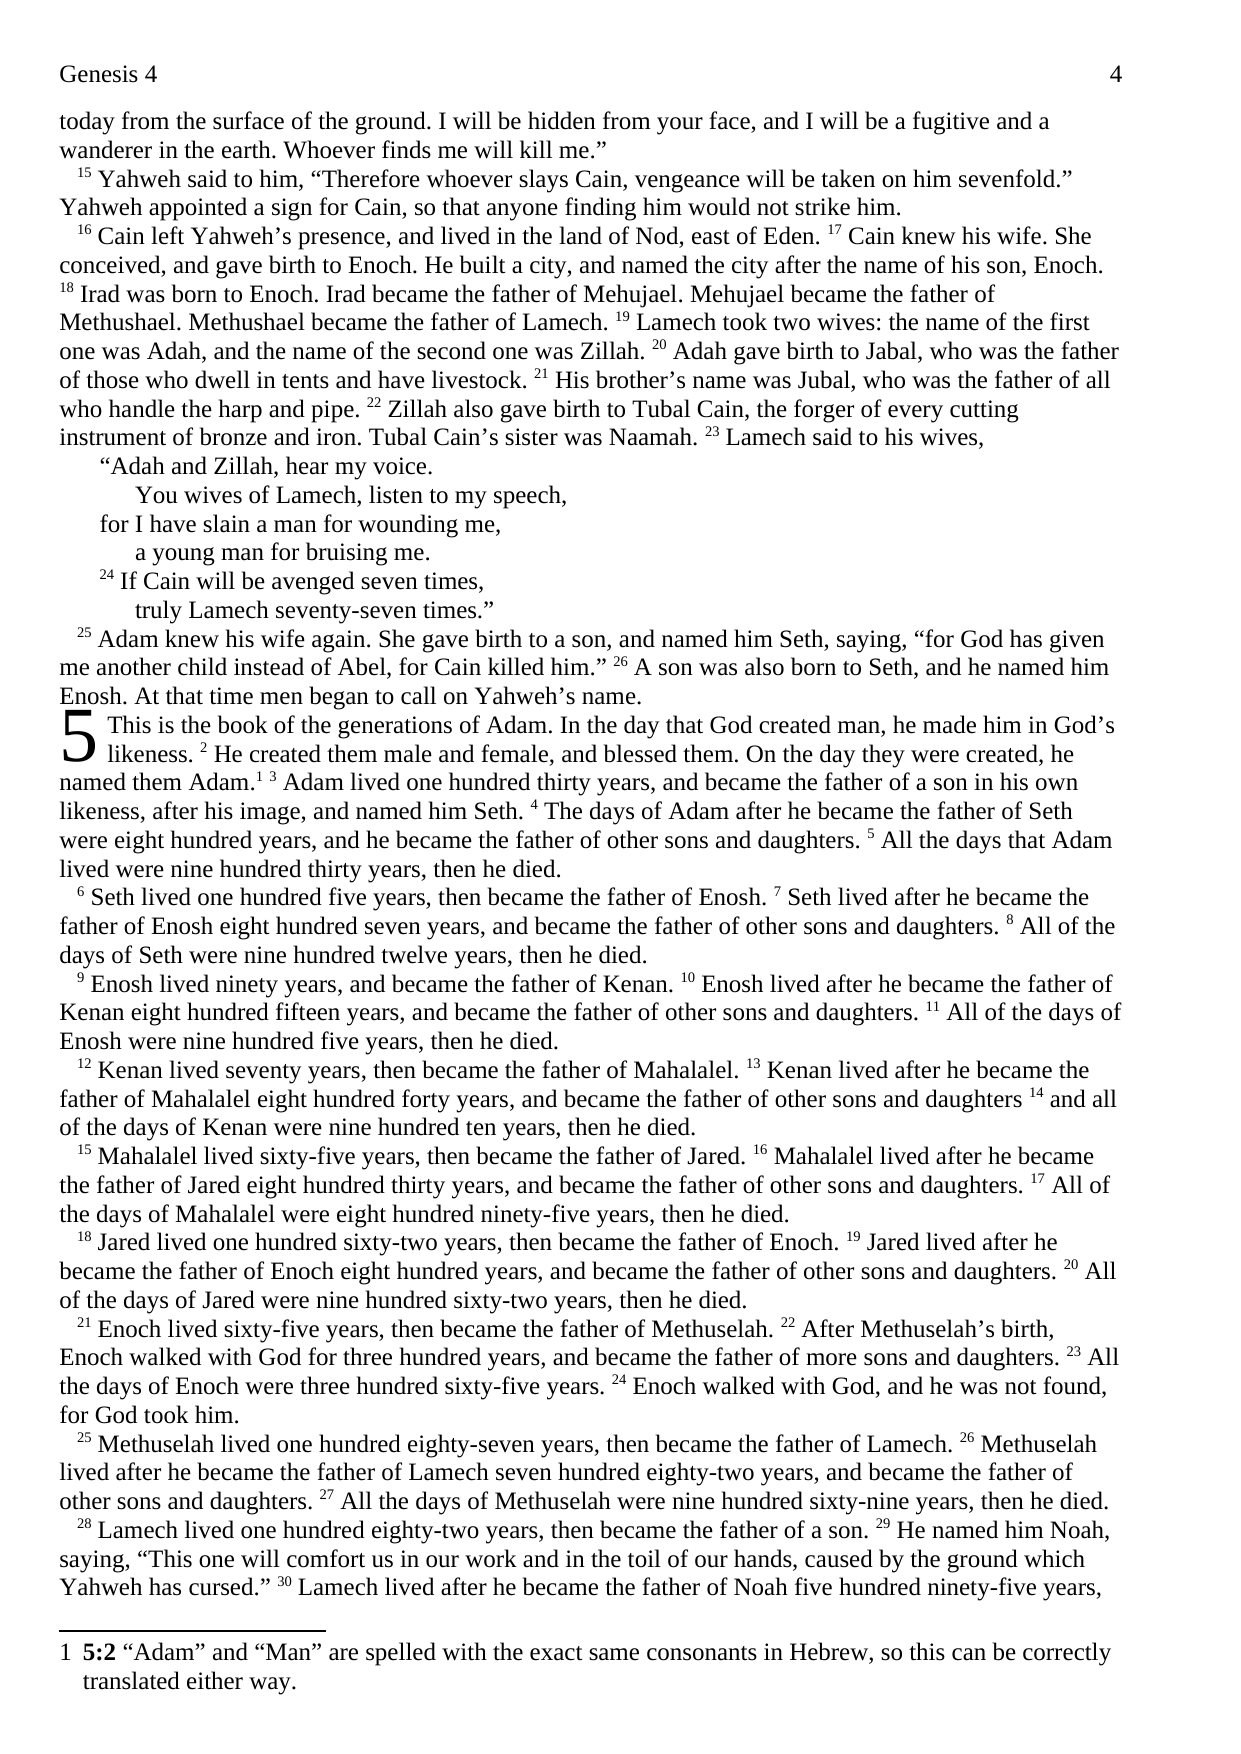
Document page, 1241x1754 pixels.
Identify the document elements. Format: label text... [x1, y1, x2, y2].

text 12 Kenan lived seventy years, then became the father of Mahalalel. 13 Kenan lived after he became the father of Mahalalel eight hundred forty years, and became the father of other sons and daughters 14 and all of the days of Kenan were nine hundred ten years, then he died. [59, 1055, 1122, 1141]
text 6 Seth lived one hundred five years, then became the father of Enosh. 7 Seth lived after he became the father of Enosh eight hundred seven years, and became the father of other sons and daughters. 8 All of the days of Seth were nine hundred twelve years, then he died. [59, 882, 1122, 969]
text “Adah and Zillah, hear my voice. [99, 451, 1122, 480]
text a young man for bruising me. [135, 537, 1122, 566]
text truly Lamech seventy-seven times.” [135, 595, 1122, 624]
text You wives of Lamech, listen to my speech, [135, 480, 1122, 509]
text today from the surface of the ground. I will be hidden from your face, and I will be a fugitive and a wanderer in the earth. Whoever finds me will kill me.” [59, 106, 1122, 164]
text 24 If Cain will be avenged seven times, [99, 566, 1122, 595]
text 21 Enoch lived sixty-five years, then became the father of Methuselah. 22 After Methuselah’s birth, Enoch walked with God for three hundred years, and became the father of more sons and daughters. 23 All the days of Enoch were three hundred sixty-five years. 24 Enoch walked with God, and he was not found, for God took him. [59, 1314, 1122, 1429]
text 9 Enosh lived ninety years, and became the father of Kenan. 10 Enosh lived after he became the father of Kenan eight hundred fifteen years, and became the father of other sons and daughters. 11 All of the days of Enosh were nine hundred five years, then he died. [59, 969, 1122, 1055]
text 5This is the book of the generations of Adam. In the day that God created man, he made him in God’s likeness. 2 He created them male and female, and blessed them. On the day they were created, he named them Adam. 3 Adam lived one hundred thirty years, and became the father of a son in his own likeness, after his image, and named him Seth. 4 The days of Adam after he became the father of Seth were eight hundred years, and he became the father of other sons and daughters. 5 All the days that Adam lived were nine hundred thirty years, then he died. [59, 710, 1122, 882]
text 25 Methuselah lived one hundred eighty-seven years, then became the father of Lamech. 26 Methuselah lived after he became the father of Lamech seven hundred eighty-two years, and became the father of other sons and daughters. 27 All the days of Methuselah were nine hundred sixty-nine years, then he died. [59, 1429, 1122, 1515]
text 18 Jared lived one hundred sixty-two years, then became the father of Enoch. 19 Jared lived after he became the father of Enoch eight hundred years, and became the father of other sons and daughters. 20 All of the days of Jared were nine hundred sixty-two years, then he died. [59, 1227, 1122, 1314]
text 15 Yahweh said to him, “Therefore whoever slays Cain, vengeance will be taken on him sevenfold.” Yahweh appointed a sign for Cain, so that anyone finding him would not strike him. [59, 164, 1122, 221]
text 15 Mahalalel lived sixty-five years, then became the father of Jared. 16 Mahalalel lived after he became the father of Jared eight hundred thirty years, and became the father of other sons and daughters. 17 All of the days of Mahalalel were eight hundred ninety-five years, then he died. [59, 1141, 1122, 1227]
text 16 Cain left Yahweh’s presence, and lived in the land of Nod, east of Eden. 17 Cain knew his wife. She conceived, and gave birth to Enoch. He built a city, and named the city after the name of his son, Enoch. 18 Irad was born to Enoch. Irad became the father of Mehujael. Mehujael became the father of Methushael. Methushael became the father of Lamech. 19 Lamech took two wives: the name of the first one was Adah, and the name of the second one was Zillah. 20 Adah gave birth to Jabal, who was the father of those who dwell in tents and have livestock. 21 His brother’s name was Jubal, who was the father of all who handle the harp and pipe. 22 Zillah also gave birth to Tubal Cain, the forger of every cutting instrument of bronze and iron. Tubal Cain’s sister was Naamah. 23 Lamech said to his wives, [59, 221, 1122, 451]
text 28 Lamech lived one hundred eighty-two years, then became the father of a son. 29 He named him Noah, saying, “This one will comfort us in our work and in the toil of our hands, caused by the ground which Yahweh has cursed.” 30 Lamech lived after he became the father of Noah five hundred ninety-five years, [59, 1515, 1122, 1601]
text for I have slain a man for wounding me, [99, 509, 1122, 537]
text 5:2 “Adam” and “Man” are spelled with the exact same consonants in Hebrew, so this can be correctly translated either way. [59, 1637, 1122, 1695]
text 25 Adam knew his wife again. She gave birth to a son, and named him Seth, saying, “for God has given me another child instead of Abel, for Cain killed him.” 26 A son was also born to Seth, and he named him Enosh. At that time men began to call on Yahweh’s name. [59, 624, 1122, 710]
